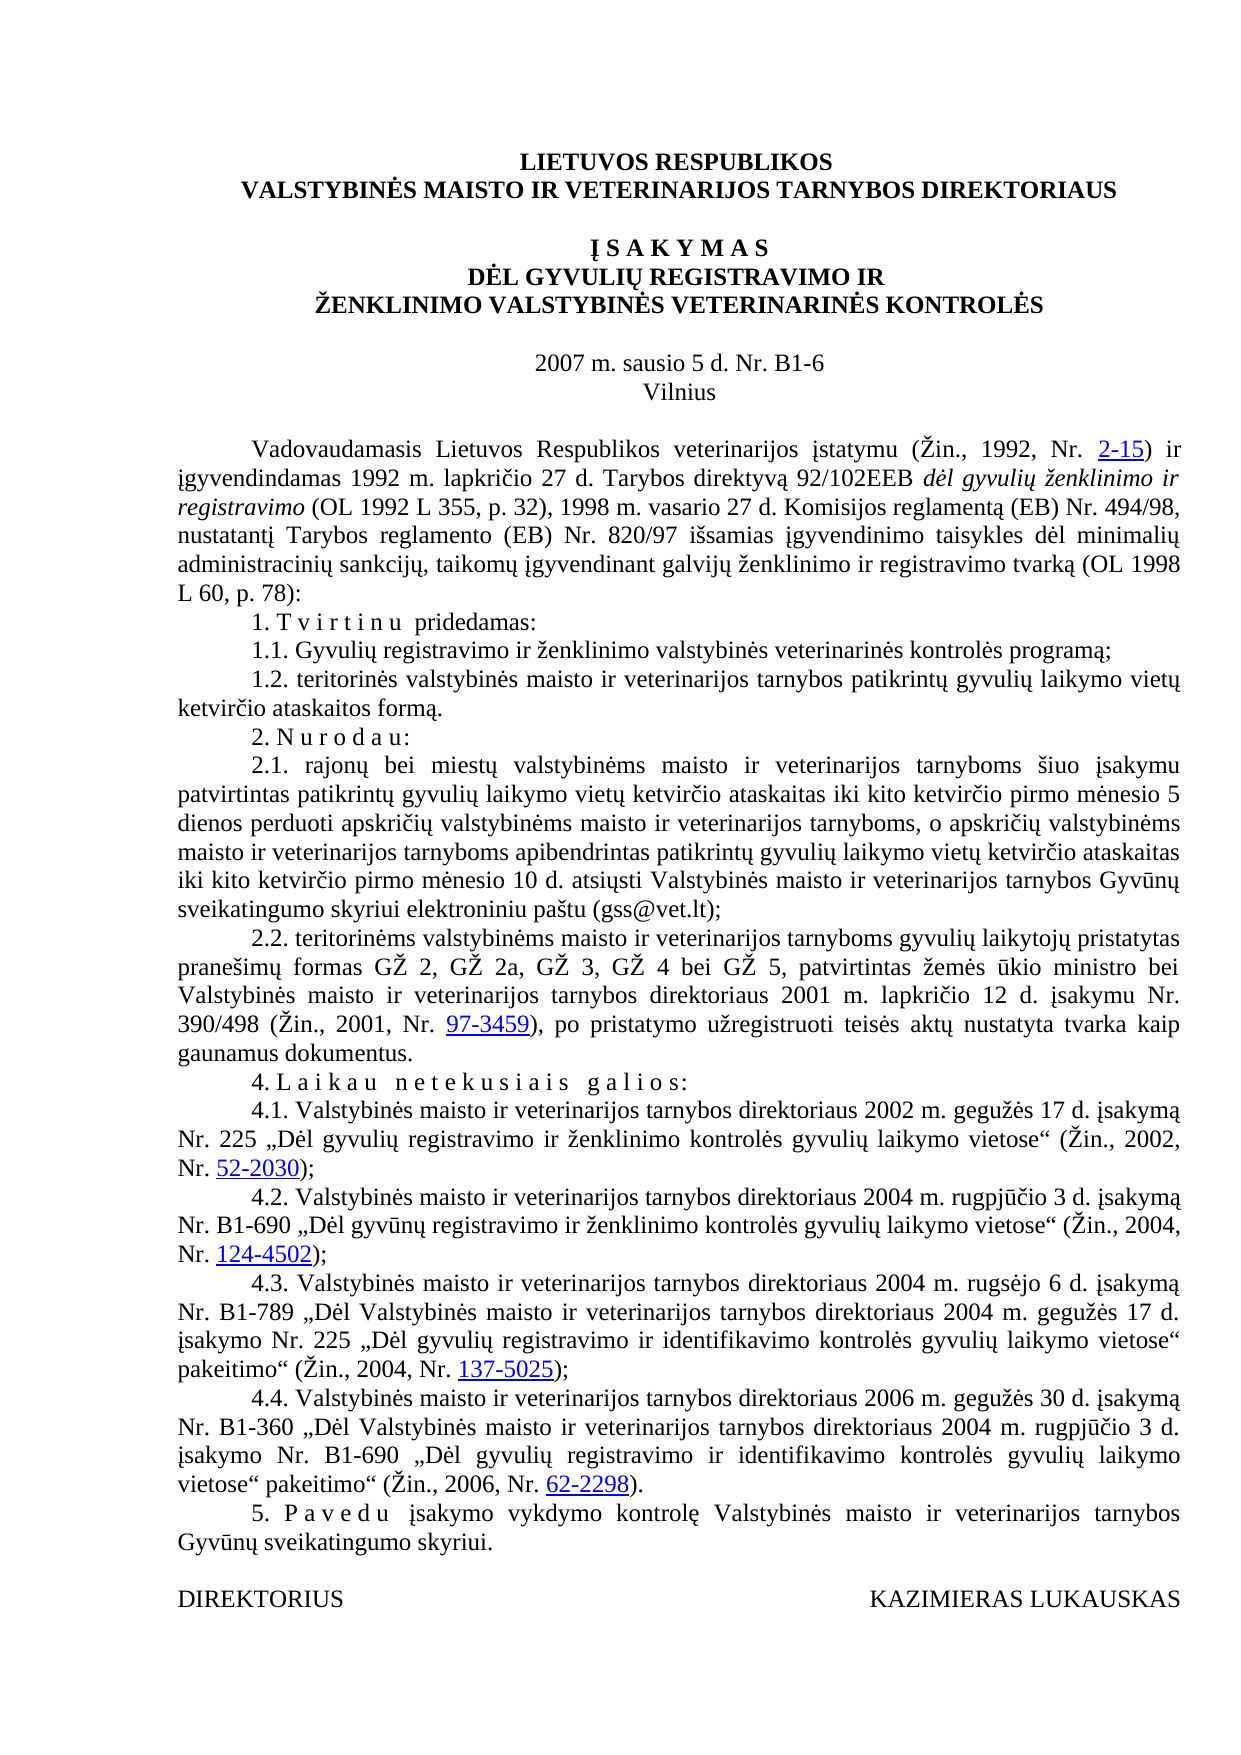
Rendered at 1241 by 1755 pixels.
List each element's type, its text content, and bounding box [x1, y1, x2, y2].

text 1.2. teritorinės valstybinės maisto ir veterinarijos tarnybos patikrintų gyvulių laikymo vietų ketvirčio ataskaitos formą. [177, 664, 1181, 722]
text Vilnius [177, 377, 1181, 406]
text 4.1. Valstybinės maisto ir veterinarijos tarnybos direktoriaus 2002 m. gegužės 17 d. įsakymą Nr. 225 „Dėl gyvulių registravimo ir ženklinimo kontrolės gyvulių laikymo vietose“ (Žin., 2002, Nr. 52-2030); [177, 1096, 1181, 1182]
text 2.2. teritorinėms valstybinėms maisto ir veterinarijos tarnyboms gyvulių laikytojų pristatytas pranešimų formas GŽ 2, GŽ 2a, GŽ 3, GŽ 4 bei GŽ 5, patvirtintas žemės ūkio ministro bei Valstybinės maisto ir veterinarijos tarnybos direktoriaus 2001 m. lapkričio 12 d. įsakymu Nr. 390/498 (Žin., 2001, Nr. 97-3459), po pristatymo užregistruoti teisės aktų nustatyta tvarka kaip gaunamus dokumentus. [177, 923, 1181, 1067]
text 5. Pavedu įsakymo vykdymo kontrolę Valstybinės maisto ir veterinarijos tarnybos Gyvūnų sveikatingumo skyriui. [177, 1498, 1181, 1556]
text Vadovaudamasis Lietuvos Respublikos veterinarijos įstatymu (Žin., 1992, Nr. 2-15) ir įgyvendindamas 1992 m. lapkričio 27 d. Tarybos direktyvą 92/102EEB dėl gyvulių ženklinimo ir registravimo (OL 1992 L 355, p. 32), 1998 m. vasario 27 d. Komisijos reglamentą (EB) Nr. 494/98, nustatantį Tarybos reglamento (EB) Nr. 820/97 išsamias įgyvendinimo taisykles dėl minimalių administracinių sankcijų, taikomų įgyvendinant galvijų ženklinimo ir registravimo tvarką (OL 1998 L 60, p. 78): [177, 434, 1181, 607]
text 4.4. Valstybinės maisto ir veterinarijos tarnybos direktoriaus 2006 m. gegužės 30 d. įsakymą Nr. B1-360 „Dėl Valstybinės maisto ir veterinarijos tarnybos direktoriaus 2004 m. rugpjūčio 3 d. įsakymo Nr. B1-690 „Dėl gyvulių registravimo ir identifikavimo kontrolės gyvulių laikymo vietose“ pakeitimo“ (Žin., 2006, Nr. 62-2298). [177, 1383, 1181, 1498]
text DIREKTORIUS KAZIMIERAS LUKAUSKAS [177, 1584, 1181, 1613]
text 2. Nurodau: [177, 722, 1181, 751]
text DĖL GYVULIŲ REGISTRAVIMO IR ŽENKLINIMO VALSTYBINĖS VETERINARINĖS KONTROLĖS [177, 262, 1181, 319]
text 4. Laikau netekusiais galios: [177, 1067, 1181, 1096]
text LIETUVOS RESPUBLIKOS [177, 147, 1181, 176]
text VALSTYBINĖS MAISTO IR VETERINARIJOS TARNYBOS DIREKTORIAUS [177, 176, 1181, 204]
text Į S A K Y M A S [177, 233, 1181, 262]
text 4.3. Valstybinės maisto ir veterinarijos tarnybos direktoriaus 2004 m. rugsėjo 6 d. įsakymą Nr. B1-789 „Dėl Valstybinės maisto ir veterinarijos tarnybos direktoriaus 2004 m. gegužės 17 d. įsakymo Nr. 225 „Dėl gyvulių registravimo ir identifikavimo kontrolės gyvulių laikymo vietose“ pakeitimo“ (Žin., 2004, Nr. 137-5025); [177, 1268, 1181, 1383]
text 2007 m. sausio 5 d. Nr. B1-6 [177, 348, 1181, 377]
text 4.2. Valstybinės maisto ir veterinarijos tarnybos direktoriaus 2004 m. rugpjūčio 3 d. įsakymą Nr. B1-690 „Dėl gyvūnų registravimo ir ženklinimo kontrolės gyvulių laikymo vietose“ (Žin., 2004, Nr. 124-4502); [177, 1182, 1181, 1268]
text 2.1. rajonų bei miestų valstybinėms maisto ir veterinarijos tarnyboms šiuo įsakymu patvirtintas patikrintų gyvulių laikymo vietų ketvirčio ataskaitas iki kito ketvirčio pirmo mėnesio 5 dienos perduoti apskričių valstybinėms maisto ir veterinarijos tarnyboms, o apskričių valstybinėms maisto ir veterinarijos tarnyboms apibendrintas patikrintų gyvulių laikymo vietų ketvirčio ataskaitas iki kito ketvirčio pirmo mėnesio 10 d. atsiųsti Valstybinės maisto ir veterinarijos tarnybos Gyvūnų sveikatingumo skyriui elektroniniu paštu (gss@vet.lt); [177, 751, 1181, 923]
text 1. Tvirtinu pridedamas: [177, 607, 1181, 636]
text 1.1. Gyvulių registravimo ir ženklinimo valstybinės veterinarinės kontrolės programą; [177, 636, 1181, 664]
